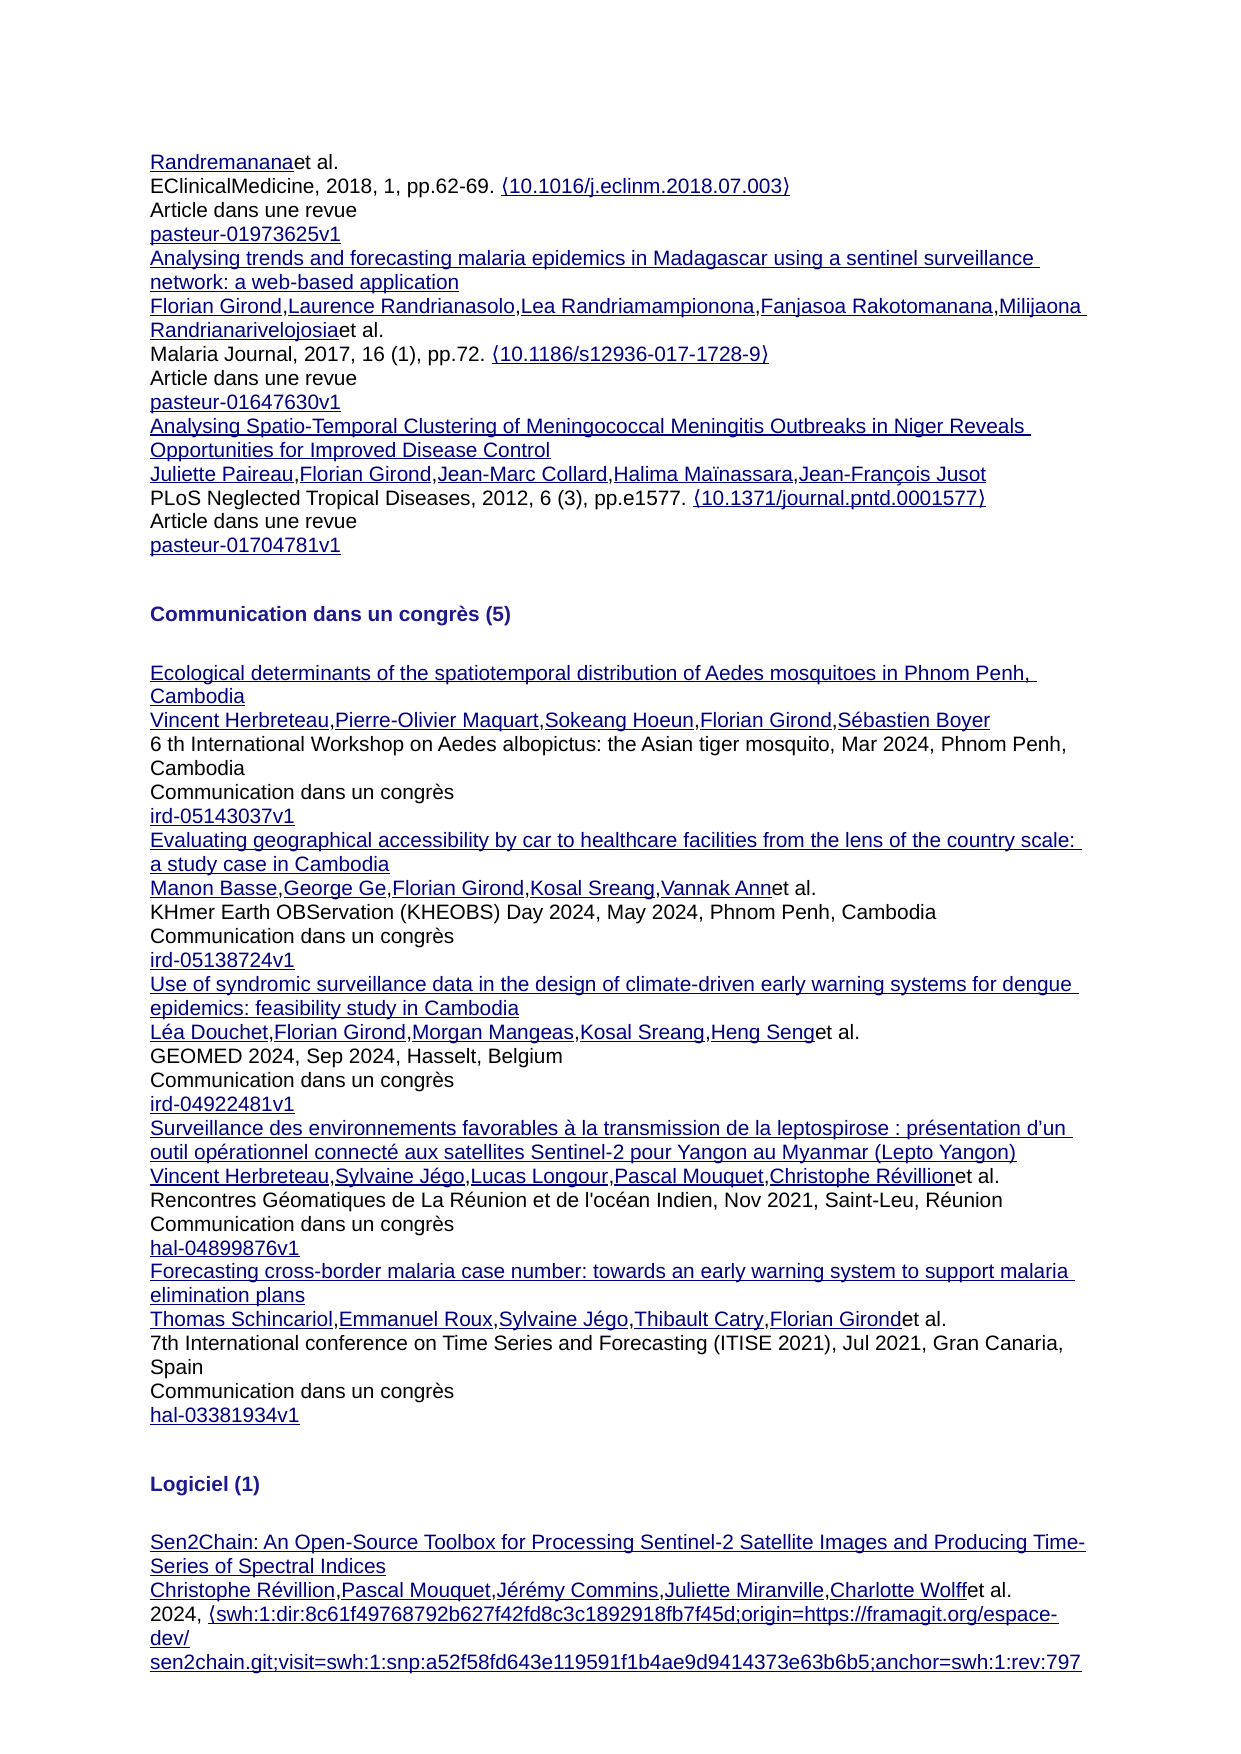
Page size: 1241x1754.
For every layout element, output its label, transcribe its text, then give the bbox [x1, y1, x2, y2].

table_header Ecological determinants of the spatiotemporal distribution of Aedes mosquitoes in Phnom Penh, Cambodia Vincent Herbreteau,Pierre-Olivier Maquart,Sokeang Hoeun,Florian Girond,Sébastien Boyer 6 th International Workshop on Aedes albopictus: the Asian tiger mosquito, Mar 2024, Phnom Penh, Cambodia Communication dans un congrès ird-05143037v1 [150, 660, 1090, 828]
table_cell Analysing trends and forecasting malaria epidemics in Madagascar using a sentinel surveillance network: a web‑based application Florian Girond,Laurence Randrianasolo,Lea Randriamampionona,Fanjasoa Rakotomanana,Milijaona Randrianarivelojosiaet al. Malaria Journal, 2017, 16 (1), pp.72. ⟨10.1186/s12936-017-1728-9⟩ Article dans une revue pasteur-01647630v1 [150, 246, 1090, 413]
table_header Sen2Chain: An Open-Source Toolbox for Processing Sentinel-2 Satellite Images and Producing Time-Series of Spectral Indices Christophe Révillion,Pascal Mouquet,Jérémy Commins,Juliette Miranville,Charlotte Wolffet al. 2024, ⟨swh:1:dir:8c61f49768792b627f42fd8c3c1892918fb7f45d;origin=https://framagit.org/espace-dev/sen2chain.git;visit=swh:1:snp:a52f58fd643e119591f1b4ae9d9414373e63b6b5;anchor=swh:1:rev:797 [150, 1530, 1090, 1674]
subtitle Communication dans un congrès (5) [150, 602, 1090, 626]
subtitle Logiciel (1) [150, 1472, 1090, 1496]
table_cell Surveillance des environnements favorables à la transmission de la leptospirose : présentation d’un outil opérationnel connecté aux satellites Sentinel-2 pour Yangon au Myanmar (Lepto Yangon) Vincent Herbreteau,Sylvaine Jégo,Lucas Longour,Pascal Mouquet,Christophe Révillionet al. Rencontres Géomatiques de La Réunion et de l'océan Indien, Nov 2021, Saint-Leu, Réunion Communication dans un congrès hal-04899876v1 [150, 1116, 1090, 1259]
table_cell Use of syndromic surveillance data in the design of climate-driven early warning systems for dengue epidemics: feasibility study in Cambodia Léa Douchet,Florian Girond,Morgan Mangeas,Kosal Sreang,Heng Senget al. GEOMED 2024, Sep 2024, Hasselt, Belgium Communication dans un congrès ird-04922481v1 [150, 972, 1090, 1116]
table_cell Analysing Spatio-Temporal Clustering of Meningococcal Meningitis Outbreaks in Niger Reveals Opportunities for Improved Disease Control Juliette Paireau,Florian Girond,Jean-Marc Collard,Halima Maïnassara,Jean-François Jusot PLoS Neglected Tropical Diseases, 2012, 6 (3), pp.e1577. ⟨10.1371/journal.pntd.0001577⟩ Article dans une revue pasteur-01704781v1 [150, 414, 1090, 557]
table_cell Forecasting cross-border malaria case number: towards an early warning system to support malaria elimination plans Thomas Schincariol,Emmanuel Roux,Sylvaine Jégo,Thibault Catry,Florian Girondet al. 7th International conference on Time Series and Forecasting (ITISE 2021), Jul 2021, Gran Canaria, Spain Communication dans un congrès hal-03381934v1 [150, 1259, 1090, 1427]
table_cell Randremananaet al. EClinicalMedicine, 2018, 1, pp.62-69. ⟨10.1016/j.eclinm.2018.07.003⟩ Article dans une revue pasteur-01973625v1 [150, 150, 1090, 246]
table_cell Evaluating geographical accessibility by car to healthcare facilities from the lens of the country scale: a study case in Cambodia Manon Basse,George Ge,Florian Girond,Kosal Sreang,Vannak Annet al. KHmer Earth OBServation (KHEOBS) Day 2024, May 2024, Phnom Penh, Cambodia Communication dans un congrès ird-05138724v1 [150, 828, 1090, 972]
